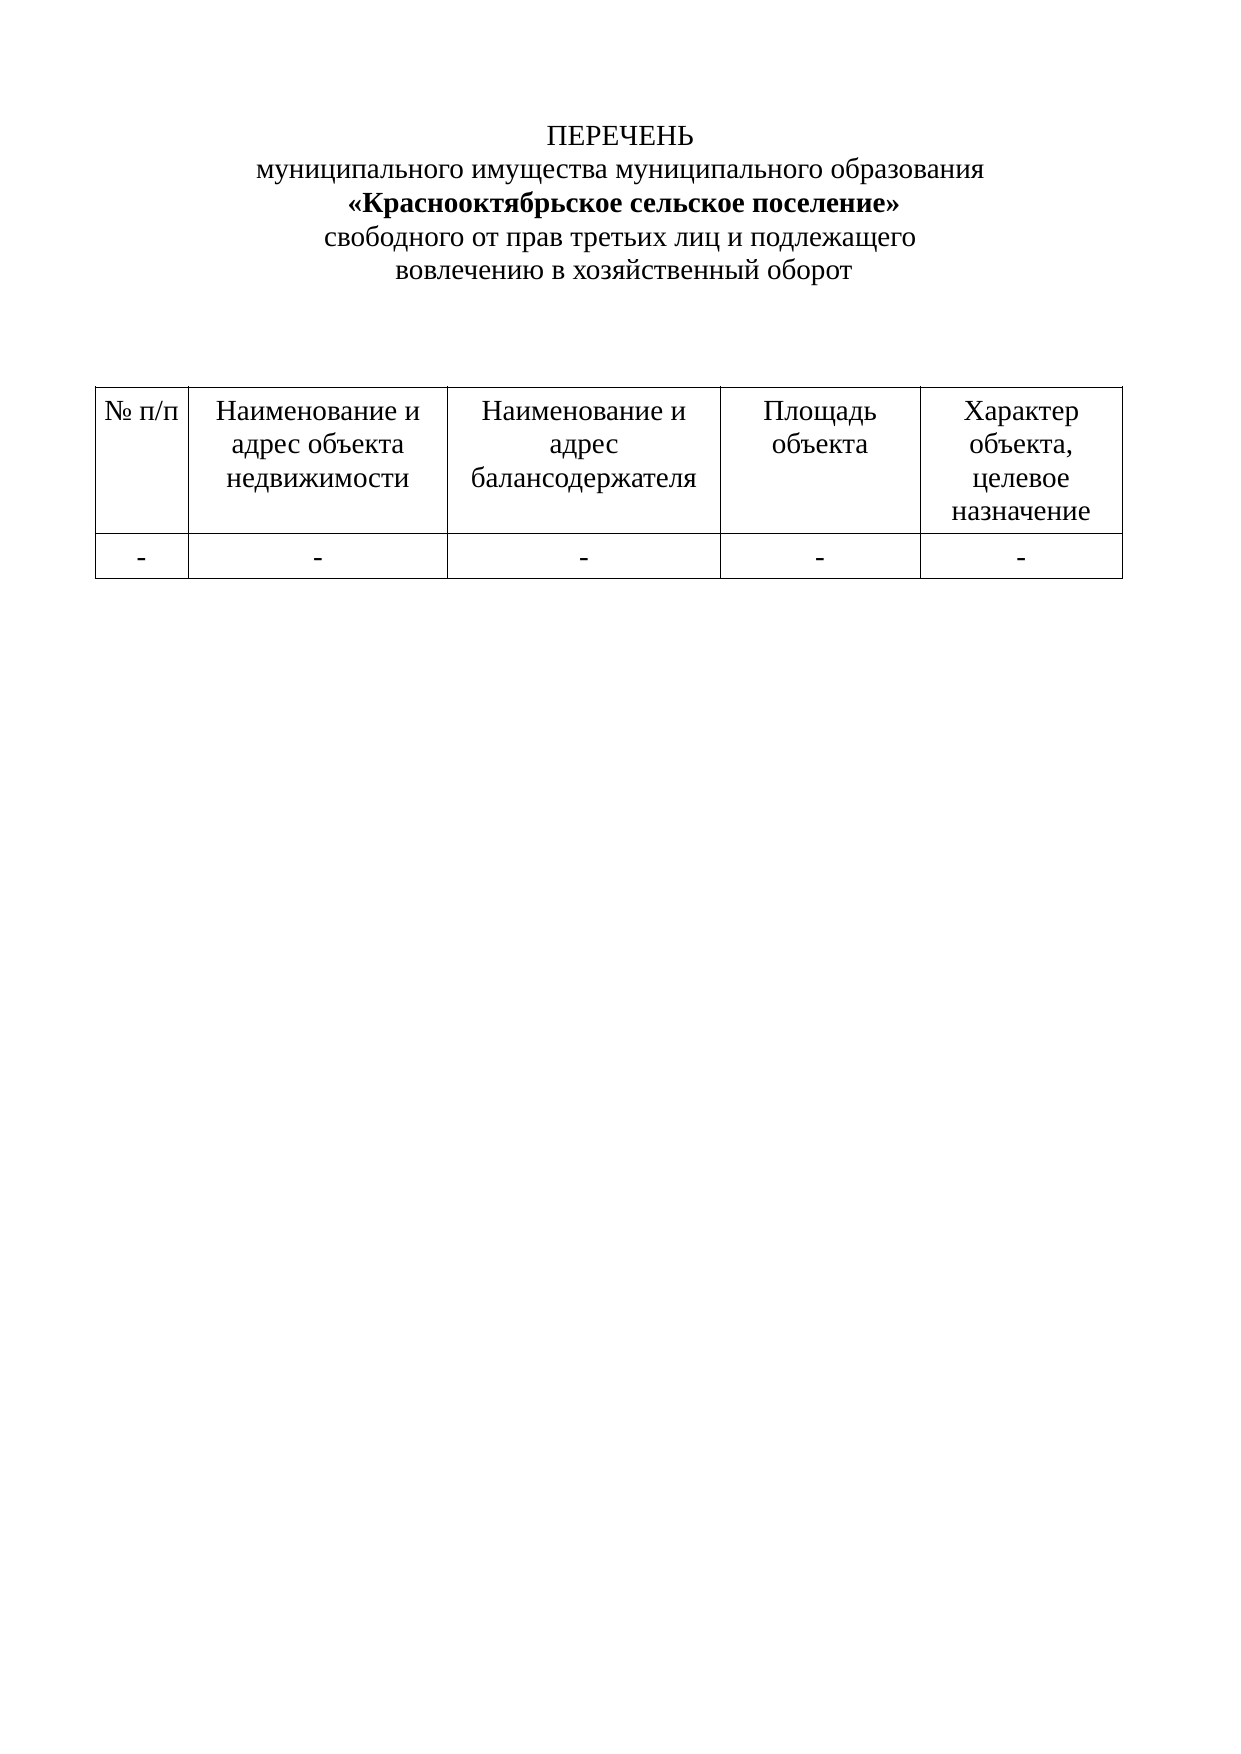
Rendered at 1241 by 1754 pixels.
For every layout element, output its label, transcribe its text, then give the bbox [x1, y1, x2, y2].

text муниципального имущества муниципального образования [118, 152, 1122, 185]
table_cell - [96, 534, 188, 578]
table_header № п/п [96, 388, 188, 533]
text ПЕРЕЧЕНЬ [118, 118, 1122, 152]
table_cell - [721, 534, 920, 578]
text «Краснооктябрьское сельское поселение» [118, 185, 1122, 219]
table_header Площадь объекта [721, 388, 920, 533]
table_cell - [921, 534, 1122, 578]
text свободного от прав третьих лиц и подлежащего [118, 219, 1122, 252]
table_header Характер объекта, целевое назначение [921, 388, 1122, 533]
table_header Наименование и адрес объекта недвижимости [189, 388, 447, 533]
table_cell - [448, 534, 720, 578]
text вовлечению в хозяйственный оборот [118, 252, 1122, 286]
table_header Наименование и адрес балансодержателя [448, 388, 720, 533]
table_cell - [189, 534, 447, 578]
